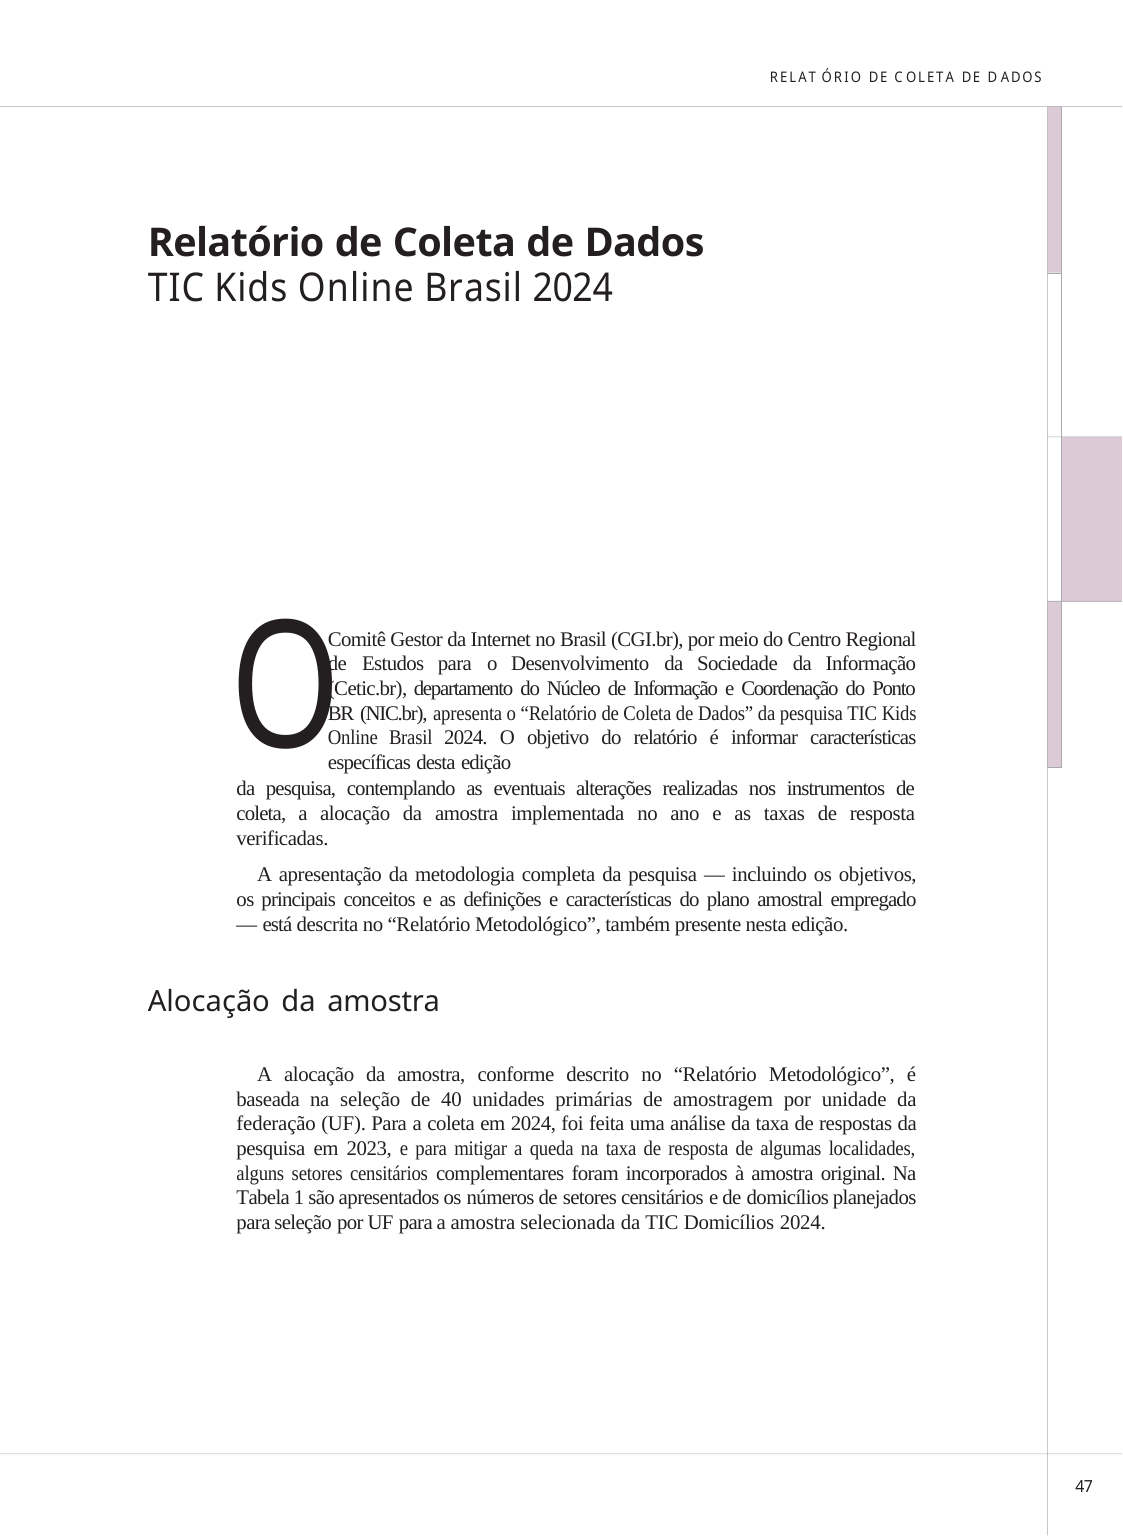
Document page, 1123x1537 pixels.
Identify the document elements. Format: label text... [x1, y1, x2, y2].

text A apresentação da metodologia completa da pesquisa — incluindo os objetivos, os principais conceitos e as definições e características do plano amostral empregado — está descrita no “Relatório Metodológico”, também presente nesta edição. [236, 862, 917, 936]
text A alocação da amostra, conforme descrito no “Relatório Metodológico”, é baseada na seleção de 40 unidades primárias de amostragem por unidade da federação (UF). Para a coleta em 2024, foi feita uma análise da taxa de respostas da pesquisa em 2023, e para mitigar a queda na taxa de resposta de algumas localidades, alguns setores censitários complementares foram incorporados à amostra original. Na Tabela 1 são apresentados os números de setores censitários e de domicílios planejados para seleção por UF para a amostra selecionada da TIC Domicílios 2024. [236, 1062, 917, 1234]
text Relatório de Coleta de Dados [148, 221, 990, 266]
text O [230, 592, 326, 786]
text TIC Kids Online Brasil 2024 [148, 266, 990, 310]
text Comitê Gestor da Internet no Brasil (CGI.br), por meio do Centro Regional de Estudos para o Desenvolvimento da Sociedade da Informação (Cetic.br), departamento do Núcleo de Informação e Coordenação do Ponto BR (NIC.br), apresenta o “Relatório de Coleta de Dados” da pesquisa TIC Kids Online Brasil 2024. O objetivo do relatório é informar características específicas desta edição [328, 627, 917, 774]
text da pesquisa, contemplando as eventuais alterações realizadas nos instrumentos de coleta, a alocação da amostra implementada no ano e as taxas de resposta verificadas. [236, 776, 916, 849]
subtitle Alocação da amostra [148, 980, 990, 1020]
